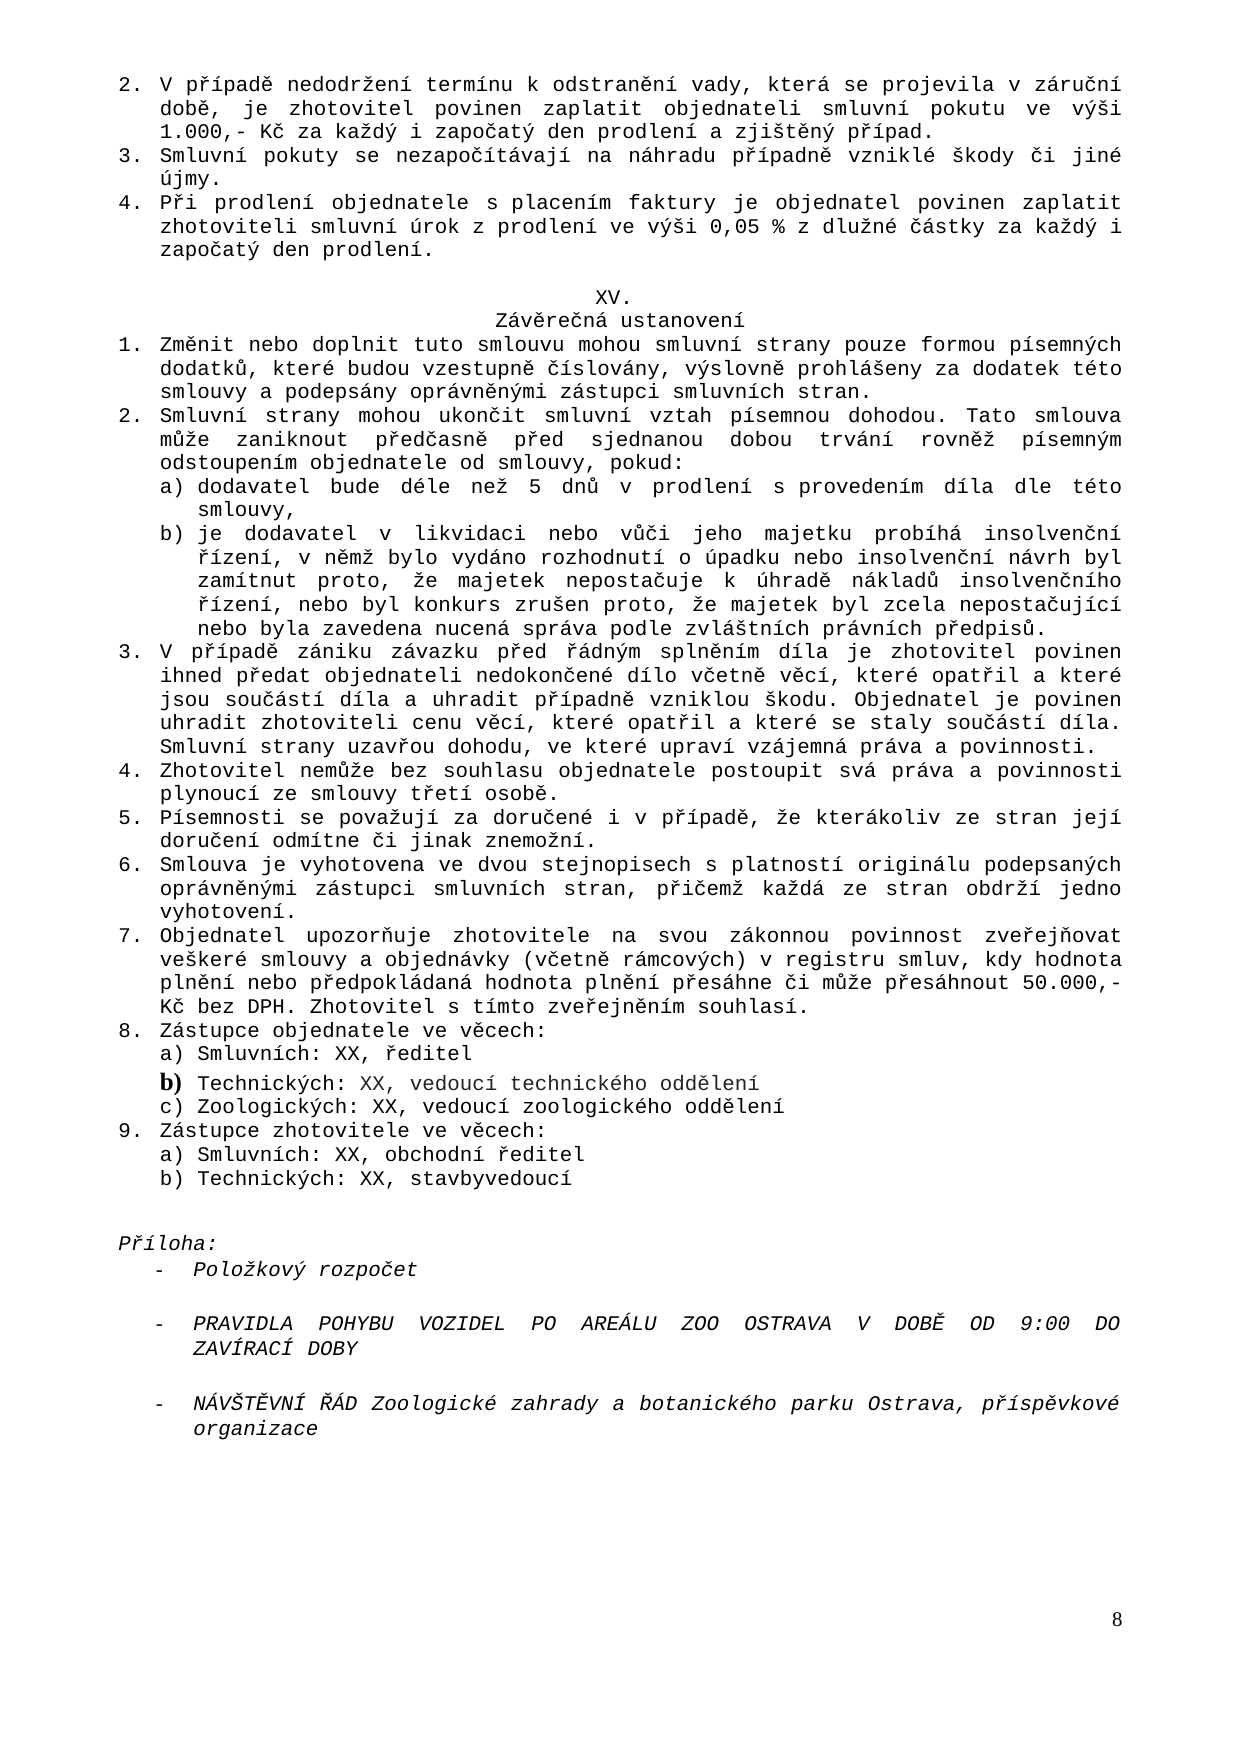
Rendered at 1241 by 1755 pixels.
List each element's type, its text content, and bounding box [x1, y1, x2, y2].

list V případě nedodržení termínu k odstranění vady, která se projevila v záruční době, je zhotovitel povinen zaplatit objednateli smluvní pokutu ve výši 1.000,- Kč za každý i započatý den prodlení a zjištěný případ. [118, 74, 1122, 145]
list dodavatel bude déle než 5 dnů v prodlení s provedením díla dle této smlouvy, [159, 476, 1122, 523]
list V případě zániku závazku před řádným splněním díla je zhotovitel povinen ihned předat objednateli nedokončené dílo včetně věcí, které opatřil a které jsou součástí díla a uhradit případně vzniklou škodu. Objednatel je povinen uhradit zhotoviteli cenu věcí, které opatřil a které se staly součástí díla. Smluvní strany uzavřou dohodu, ve které upraví vzájemná práva a povinnosti. [118, 641, 1122, 759]
text Příloha: [118, 1233, 1122, 1256]
list Zoologických: XX, vedoucí zoologického oddělení [159, 1097, 1122, 1120]
list Smluvních: XX, obchodní ředitel [159, 1144, 1122, 1167]
list Zástupce objednatele ve věcech: [118, 1020, 1122, 1043]
list NÁVŠTĚVNÍ ŘÁD Zoologické zahrady a botanického parku Ostrava, příspěvkové organizace [156, 1391, 1122, 1442]
list Při prodlení objednatele s placením faktury je objednatel povinen zaplatit zhotoviteli smluvní úrok z prodlení ve výši 0,05 % z dlužné částky za každý i započatý den prodlení. [118, 192, 1122, 263]
list Položkový rozpočet [156, 1256, 1122, 1282]
list Smluvních: XX, ředitel [159, 1043, 1122, 1067]
list Písemnosti se považují za doručené i v případě, že kterákoliv ze stran její doručení odmítne či jinak znemožní. [118, 807, 1122, 854]
list PRAVIDLA POHYBU VOZIDEL PO AREÁLU ZOO OSTRAVA V DOBĚ OD 9:00 DO ZAVÍRACÍ DOBY [156, 1311, 1122, 1362]
subtitle XV. [118, 287, 1122, 310]
list je dodavatel v likvidaci nebo vůči jeho majetku probíhá insolvenční řízení, v němž bylo vydáno rozhodnutí o úpadku nebo insolvenční návrh byl zamítnut proto, že majetek nepostačuje k úhradě nákladů insolvenčního řízení, nebo byl konkurs zrušen proto, že majetek byl zcela nepostačující nebo byla zavedena nucená správa podle zvláštních právních předpisů. [159, 523, 1122, 641]
list Zhotovitel nemůže bez souhlasu objednatele postoupit svá práva a povinnosti plynoucí ze smlouvy třetí osobě. [118, 759, 1122, 807]
list Technických: XX, vedoucí technického oddělení [159, 1067, 1122, 1097]
list Objednatel upozorňuje zhotovitele na svou zákonnou povinnost zveřejňovat veškeré smlouvy a objednávky (včetně rámcových) v registru smluv, kdy hodnota plnění nebo předpokládaná hodnota plnění přesáhne či může přesáhnout 50.000,-Kč bez DPH. Zhotovitel s tímto zveřejněním souhlasí. [118, 925, 1122, 1020]
list Zástupce zhotovitele ve věcech: [118, 1120, 1122, 1144]
list Smlouva je vyhotovena ve dvou stejnopisech s platností originálu podepsaných oprávněnými zástupci smluvních stran, přičemž každá ze stran obdrží jedno vyhotovení. [118, 854, 1122, 925]
subtitle Závěrečná ustanovení [118, 310, 1122, 334]
list Smluvní pokuty se nezapočítávají na náhradu případně vzniklé škody či jiné újmy. [118, 145, 1122, 192]
list Změnit nebo doplnit tuto smlouvu mohou smluvní strany pouze formou písemných dodatků, které budou vzestupně číslovány, výslovně prohlášeny za dodatek této smlouvy a podepsány oprávněnými zástupci smluvních stran. [118, 334, 1122, 405]
list Technických: XX, stavbyvedoucí [159, 1167, 1122, 1191]
list Smluvní strany mohou ukončit smluvní vztah písemnou dohodou. Tato smlouva může zaniknout předčasně před sjednanou dobou trvání rovněž písemným odstoupením objednatele od smlouvy, pokud: [118, 405, 1122, 476]
